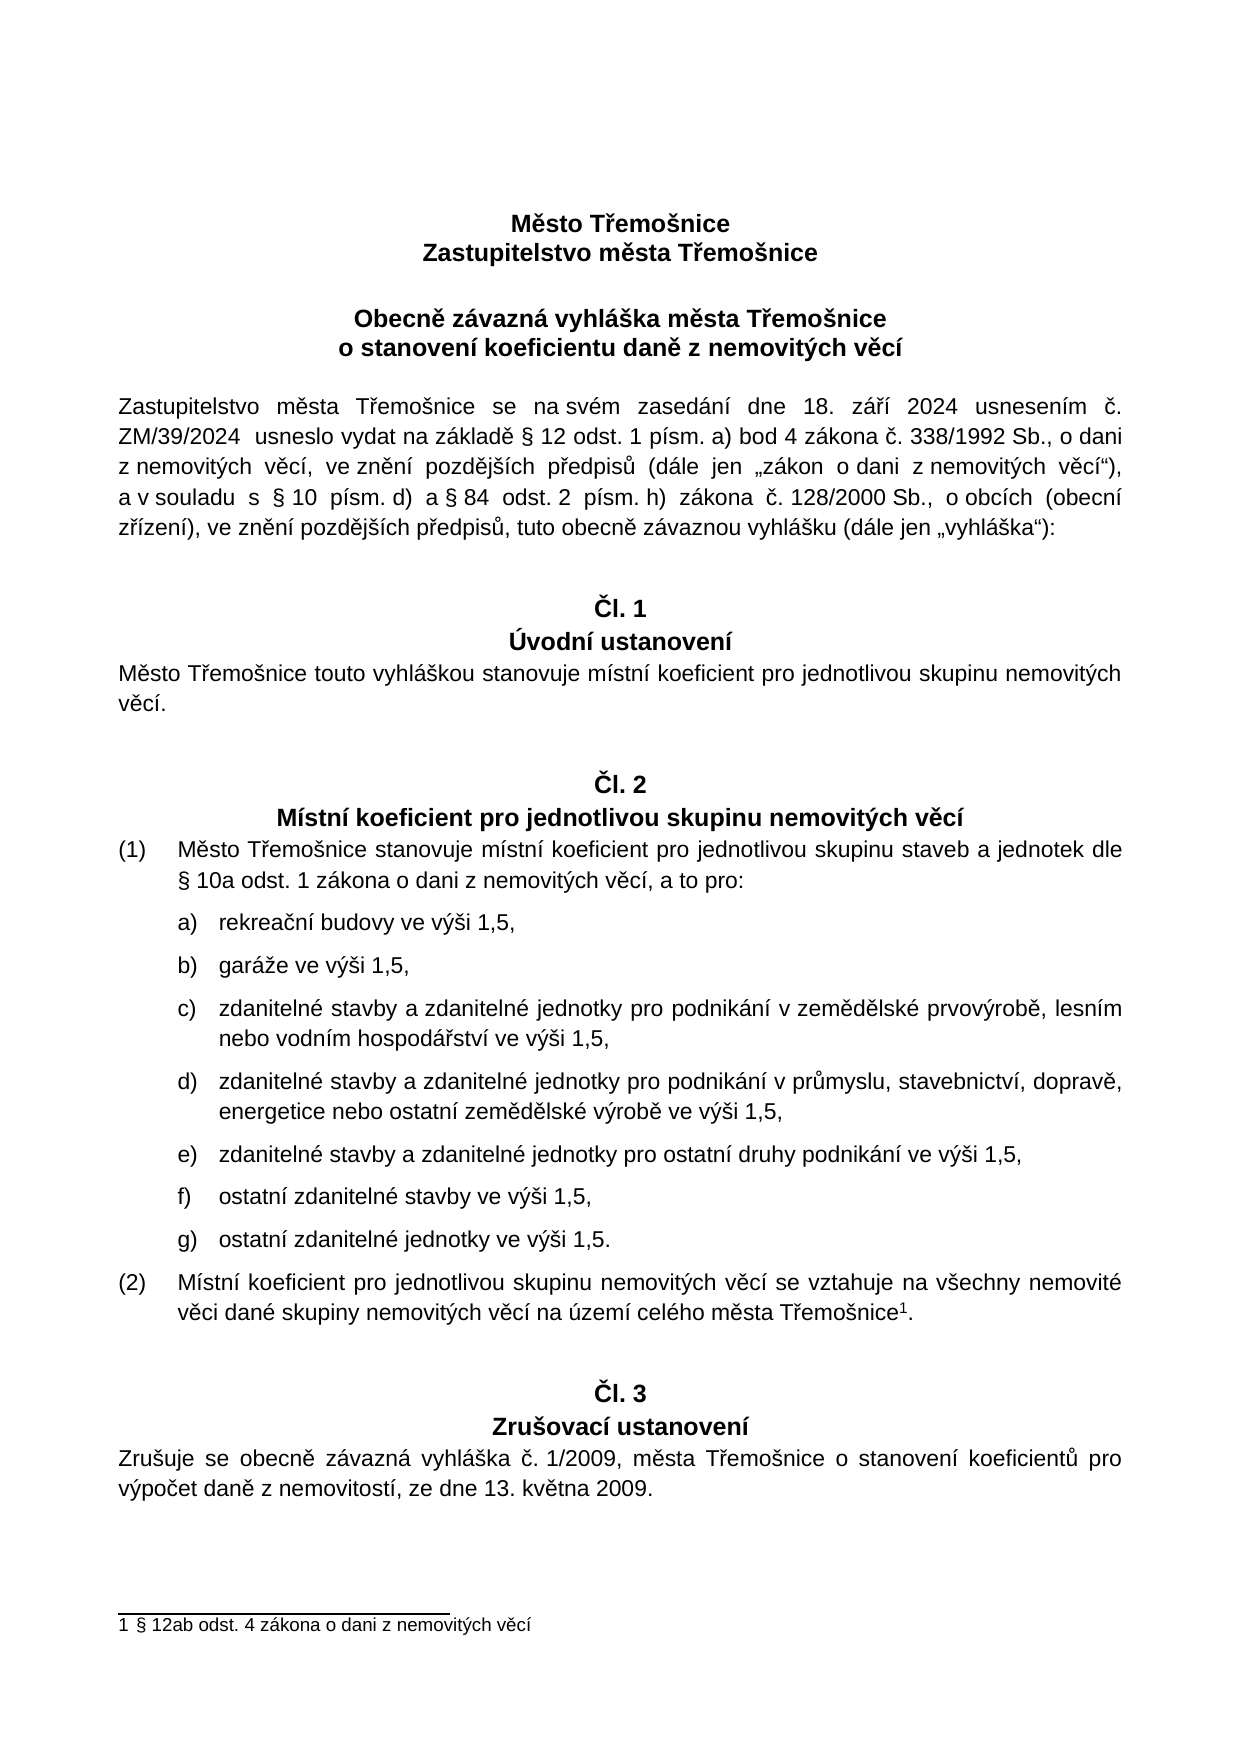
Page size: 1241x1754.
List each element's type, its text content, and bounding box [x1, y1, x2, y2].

list zdanitelné stavby a zdanitelné jednotky pro podnikání v zemědělské prvovýrobě, lesním nebo vodním hospodářství ve výši 1,5, [177, 995, 1122, 1051]
text Město Třemošnice Zastupitelstvo města Třemošnice [118, 209, 1122, 267]
list garáže ve výši 1,5, [177, 952, 1122, 978]
subtitle Obecně závazná vyhláška města Třemošnice o stanovení koeficientu daně z nemovitých věcí [118, 304, 1122, 362]
list ostatní zdanitelné stavby ve výši 1,5, [177, 1183, 1122, 1210]
list ostatní zdanitelné jednotky ve výši 1,5. [177, 1226, 1122, 1252]
list Místní koeficient pro jednotlivou skupinu nemovitých věcí se vztahuje na všechny nemovité věci dané skupiny nemovitých věcí na území celého města Třemošnice. [118, 1269, 1122, 1325]
list zdanitelné stavby a zdanitelné jednotky pro podnikání v průmyslu, stavebnictví, dopravě, energetice nebo ostatní zemědělské výrobě ve výši 1,5, [177, 1068, 1122, 1124]
subtitle Čl. 3 Zrušovací ustanovení [118, 1379, 1122, 1441]
list § 12ab odst. 4 zákona o dani z nemovitých věcí [118, 1614, 1122, 1635]
text Zrušuje se obecně závazná vyhláška č. 1/2009, města Třemošnice o stanovení koeficientů pro výpočet daně z nemovitostí, ze dne 13. května 2009. [118, 1445, 1122, 1502]
list Město Třemošnice stanovuje místní koeficient pro jednotlivou skupinu staveb a jednotek dle § 10a odst. 1 zákona o dani z nemovitých věcí, a to pro: [118, 836, 1122, 893]
list rekreační budovy ve výši 1,5, [177, 909, 1122, 936]
list zdanitelné stavby a zdanitelné jednotky pro ostatní druhy podnikání ve výši 1,5, [177, 1141, 1122, 1167]
text Zastupitelstvo města Třemošnice se na svém zasedání dne 18. září 2024 usnesením č. ZM/39/2024 usneslo vydat na základě § 12 odst. 1 písm. a) bod 4 zákona č. 338/1992 Sb., o dani z nemovitých věcí, ve znění pozdějších předpisů (dále jen „zákon o dani z nemovitých věcí“), a v souladu s § 10 písm. d) a § 84 odst. 2 písm. h) zákona č. 128/2000 Sb., o obcích (obecní zřízení), ve znění pozdějších předpisů, tuto obecně závaznou vyhlášku (dále jen „vyhláška“): [118, 393, 1122, 540]
text Město Třemošnice touto vyhláškou stanovuje místní koeficient pro jednotlivou skupinu nemovitých věcí. [118, 660, 1122, 717]
subtitle Čl. 1 Úvodní ustanovení [118, 594, 1122, 656]
subtitle Čl. 2 Místní koeficient pro jednotlivou skupinu nemovitých věcí [118, 770, 1122, 832]
